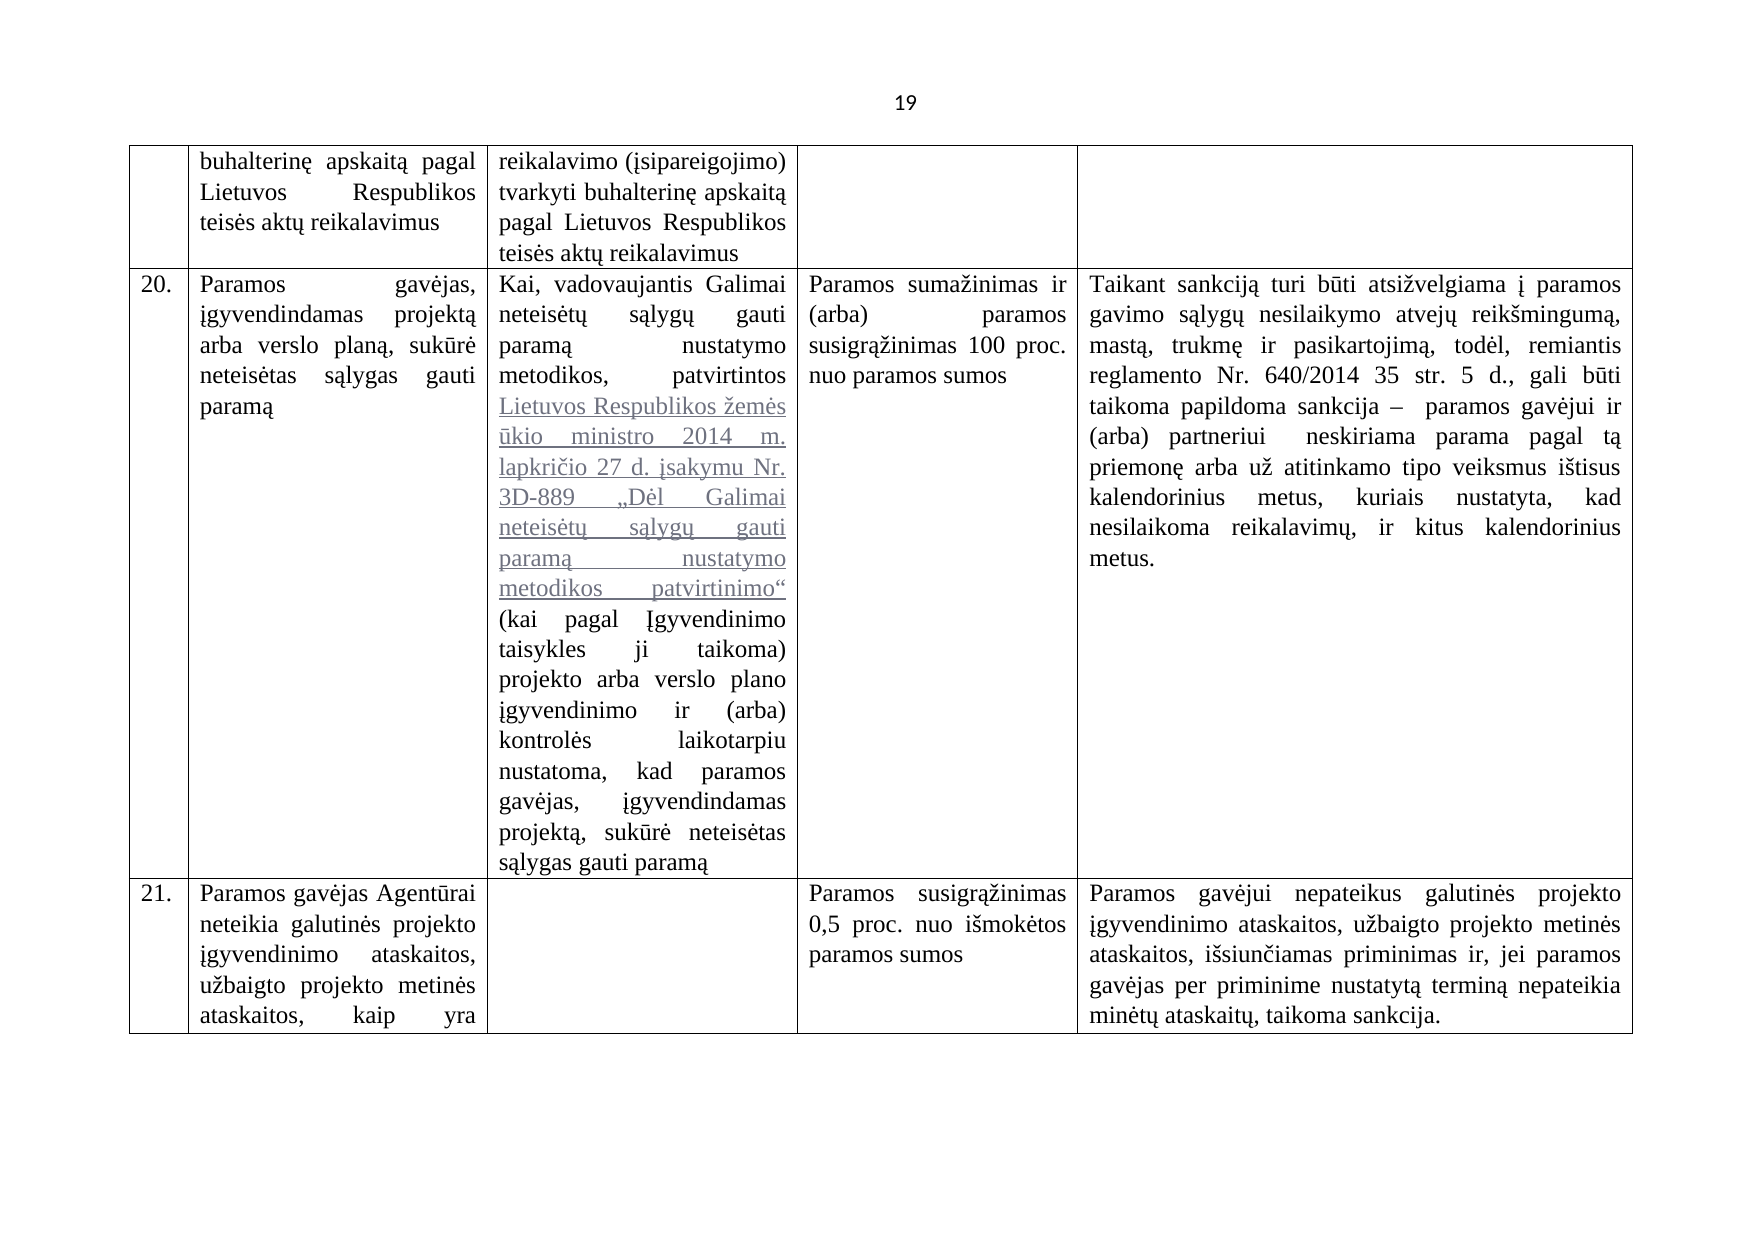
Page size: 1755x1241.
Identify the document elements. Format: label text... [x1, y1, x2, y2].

table_cell 20. [130, 269, 188, 877]
table_cell [488, 879, 797, 1033]
table_cell Paramos gavėjas Agentūrai neteikia galutinės projekto įgyvendinimo ataskaitos, užbaigto projekto metinės ataskaitos, kaip yra [189, 879, 487, 1033]
table_cell Paramos gavėjas, įgyvendindamas projektą arba verslo planą, sukūrė neteisėtas sąlygas gauti paramą [189, 269, 487, 877]
table_cell reikalavimo (įsipareigojimo) tvarkyti buhalterinę apskaitą pagal Lietuvos Respublikos teisės aktų reikalavimus [488, 146, 797, 268]
table_cell [1078, 146, 1632, 268]
table_cell buhalterinę apskaitą pagal Lietuvos Respublikos teisės aktų reikalavimus [189, 146, 487, 268]
table_cell 21. [130, 879, 188, 1033]
table_cell [130, 146, 188, 268]
table_cell Paramos gavėjui nepateikus galutinės projekto įgyvendinimo ataskaitos, užbaigto projekto metinės ataskaitos, išsiunčiamas priminimas ir, jei paramos gavėjas per priminime nustatytą terminą nepateikia minėtų ataskaitų, taikoma sankcija. [1078, 879, 1632, 1033]
table_cell Taikant sankciją turi būti atsižvelgiama į paramos gavimo sąlygų nesilaikymo atvejų reikšmingumą, mastą, trukmę ir pasikartojimą, todėl, remiantis reglamento Nr. 640/2014 35 str. 5 d., gali būti taikoma papildoma sankcija – paramos gavėjui ir (arba) partneriui neskiriama parama pagal tą priemonę arba už atitinkamo tipo veiksmus ištisus kalendorinius metus, kuriais nustatyta, kad nesilaikoma reikalavimų, ir kitus kalendorinius metus. [1078, 269, 1632, 877]
table_cell Paramos susigrąžinimas 0,5 proc. nuo išmokėtos paramos sumos [798, 879, 1077, 1033]
table_cell Paramos sumažinimas ir (arba) paramos susigrąžinimas 100 proc. nuo paramos sumos [798, 269, 1077, 877]
table_cell Kai, vadovaujantis Galimai neteisėtų sąlygų gauti paramą nustatymo metodikos, patvirtintos Lietuvos Respublikos žemės ūkio ministro 2014 m. lapkričio 27 d. įsakymu Nr. 3D-889 „Dėl Galimai neteisėtų sąlygų gauti paramą nustatymo metodikos patvirtinimo“ (kai pagal Įgyvendinimo taisykles ji taikoma) projekto arba verslo plano įgyvendinimo ir (arba) kontrolės laikotarpiu nustatoma, kad paramos gavėjas, įgyvendindamas projektą, sukūrė neteisėtas sąlygas gauti paramą [488, 269, 797, 877]
table_cell [798, 146, 1077, 268]
